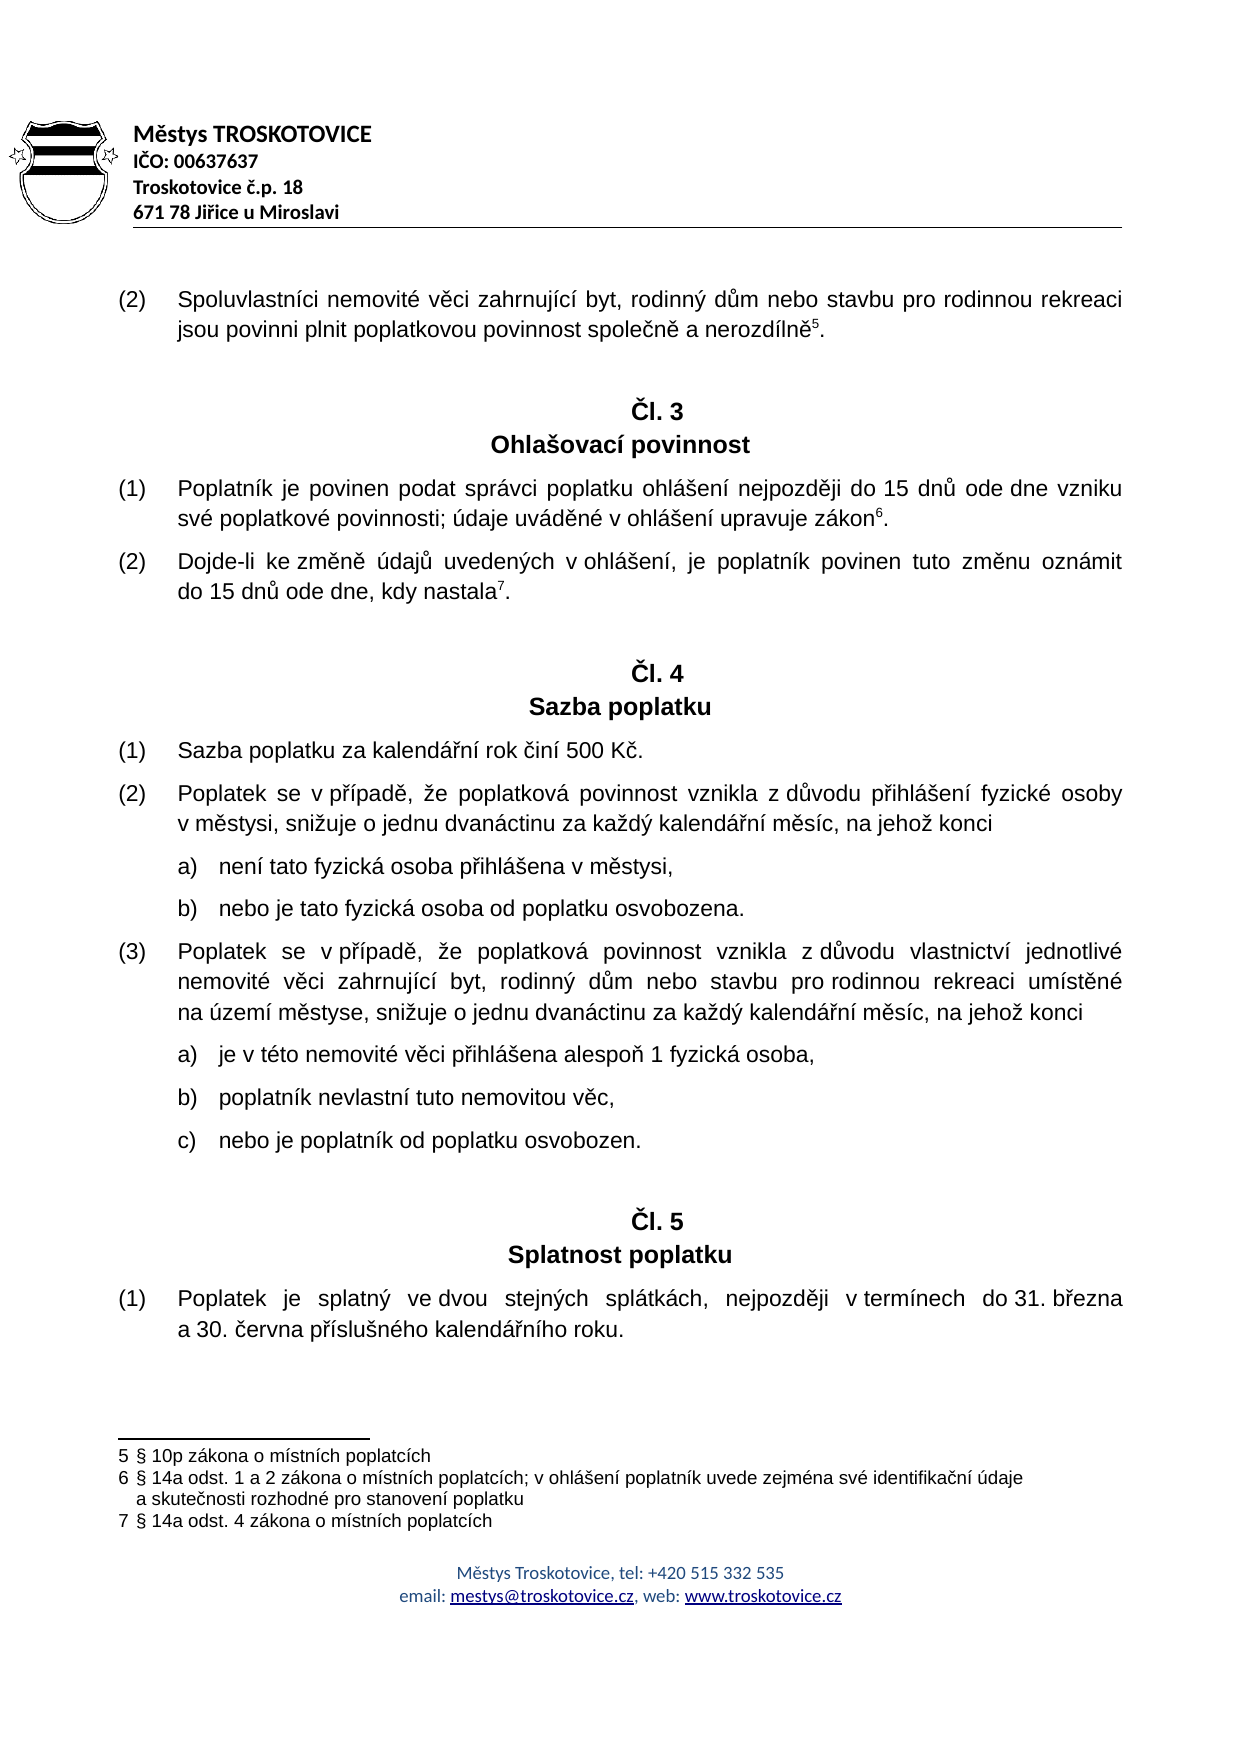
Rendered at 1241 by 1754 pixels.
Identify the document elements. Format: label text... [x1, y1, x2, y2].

list poplatník nevlastní tuto nemovitou věc, [177, 1084, 1122, 1110]
picture [8, 121, 119, 224]
list Poplatek se v případě, že poplatková povinnost vznikla z důvodu vlastnictví jednotlivé nemovité věci zahrnující byt, rodinný dům nebo stavbu pro rodinnou rekreaci umístěné na území městyse, snižuje o jednu dvanáctinu za každý kalendářní měsíc, na jehož konci [118, 938, 1122, 1025]
list je v této nemovité věci přihlášena alespoň 1 fyzická osoba, [177, 1041, 1122, 1068]
list není tato fyzická osoba přihlášena v městysi, [177, 853, 1122, 879]
list Poplatník je povinen podat správci poplatku ohlášení nejpozději do 15 dnů ode dne vzniku své poplatkové povinnosti; údaje uváděné v ohlášení upravuje zákon. [118, 475, 1122, 532]
subtitle Čl. 3 Ohlašovací povinnost [118, 397, 1122, 458]
list Poplatek se v případě, že poplatková povinnost vznikla z důvodu přihlášení fyzické osoby v městysi, snižuje o jednu dvanáctinu za každý kalendářní měsíc, na jehož konci [118, 780, 1122, 836]
list nebo je poplatník od poplatku osvobozen. [177, 1127, 1122, 1153]
subtitle Čl. 4 Sazba poplatku [118, 658, 1122, 720]
list Poplatek je splatný ve dvou stejných splátkách, nejpozději v termínech do 31. března a 30. června příslušného kalendářního roku. [118, 1285, 1122, 1342]
list Dojde-li ke změně údajů uvedených v ohlášení, je poplatník povinen tuto změnu oznámit do 15 dnů ode dne, kdy nastala. [118, 548, 1122, 605]
list § 14a odst. 1 a 2 zákona o místních poplatcích; v ohlášení poplatník uvede zejména své identifikační údaje a skutečnosti rozhodné pro stanovení poplatku [118, 1467, 1122, 1510]
list § 10p zákona o místních poplatcích [118, 1445, 1122, 1467]
list Spoluvlastníci nemovité věci zahrnující byt, rodinný dům nebo stavbu pro rodinnou rekreaci jsou povinni plnit poplatkovou povinnost společně a nerozdílně. [118, 286, 1122, 343]
subtitle Čl. 5 Splatnost poplatku [118, 1207, 1122, 1269]
list § 14a odst. 4 zákona o místních poplatcích [118, 1510, 1122, 1531]
list nebo je tato fyzická osoba od poplatku osvobozena. [177, 895, 1122, 922]
list Sazba poplatku za kalendářní rok činí 500 Kč. [118, 737, 1122, 763]
